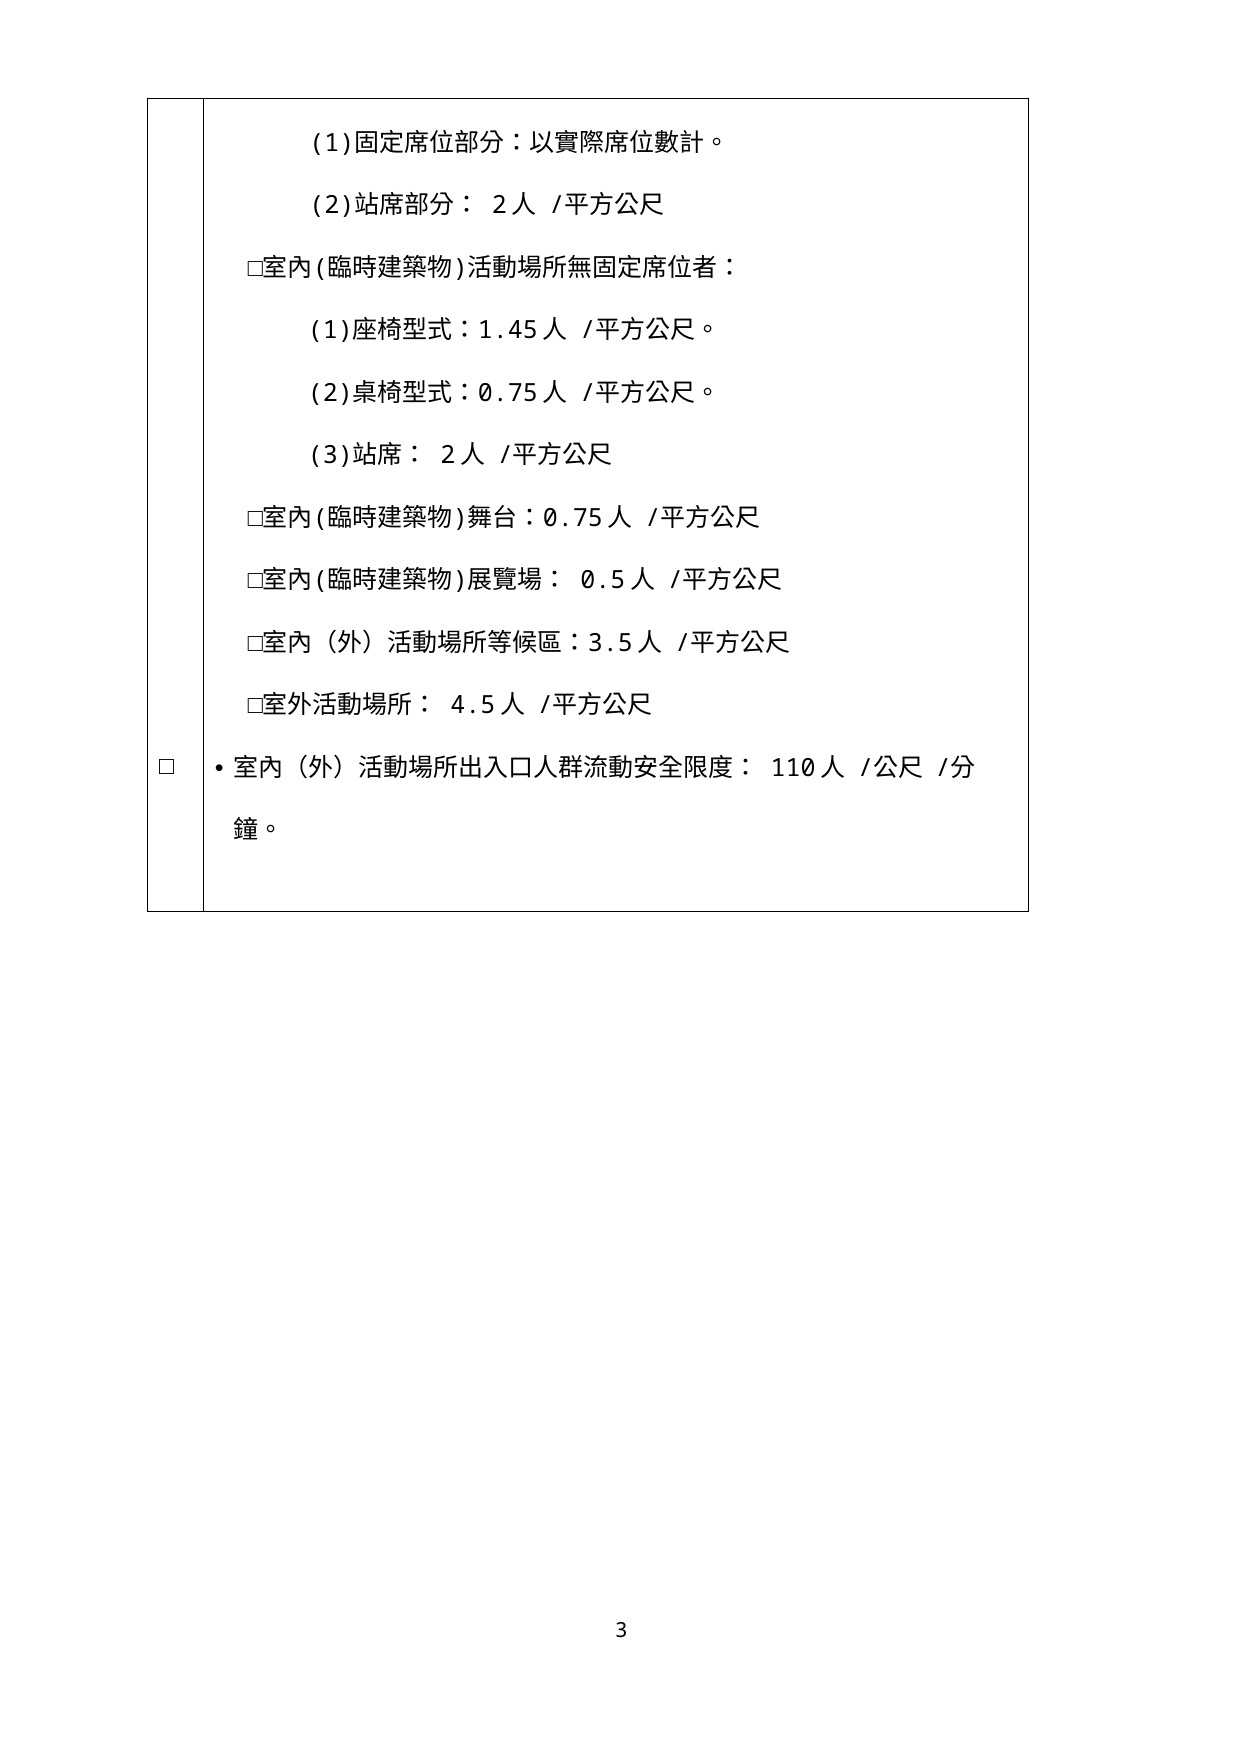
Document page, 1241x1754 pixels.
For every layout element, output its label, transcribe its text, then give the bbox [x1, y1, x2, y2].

table_cell (1)固定席位部分：以實際席位數計。 (2)站席部分： 2人 /平方公尺 □室內(臨時建築物)活動場所無固定席位者： (1)座椅型式：1.45人 /平方公尺。 (2)桌椅型式：0.75人 /平方公尺。 (3)站席： 2人 /平方公尺 □室內(臨時建築物)舞台：0.75人 /平方公尺 □室內(臨時建築物)展覽場： 0.5人 /平方公尺 □室內（外）活動場所等候區：3.5人 /平方公尺 □室外活動場所： 4.5人 /平方公尺 室內（外）活動場所出入口人群流動安全限度： 110人 /公尺 /分鐘。 [204, 99, 1028, 911]
table_cell □ [148, 99, 203, 911]
